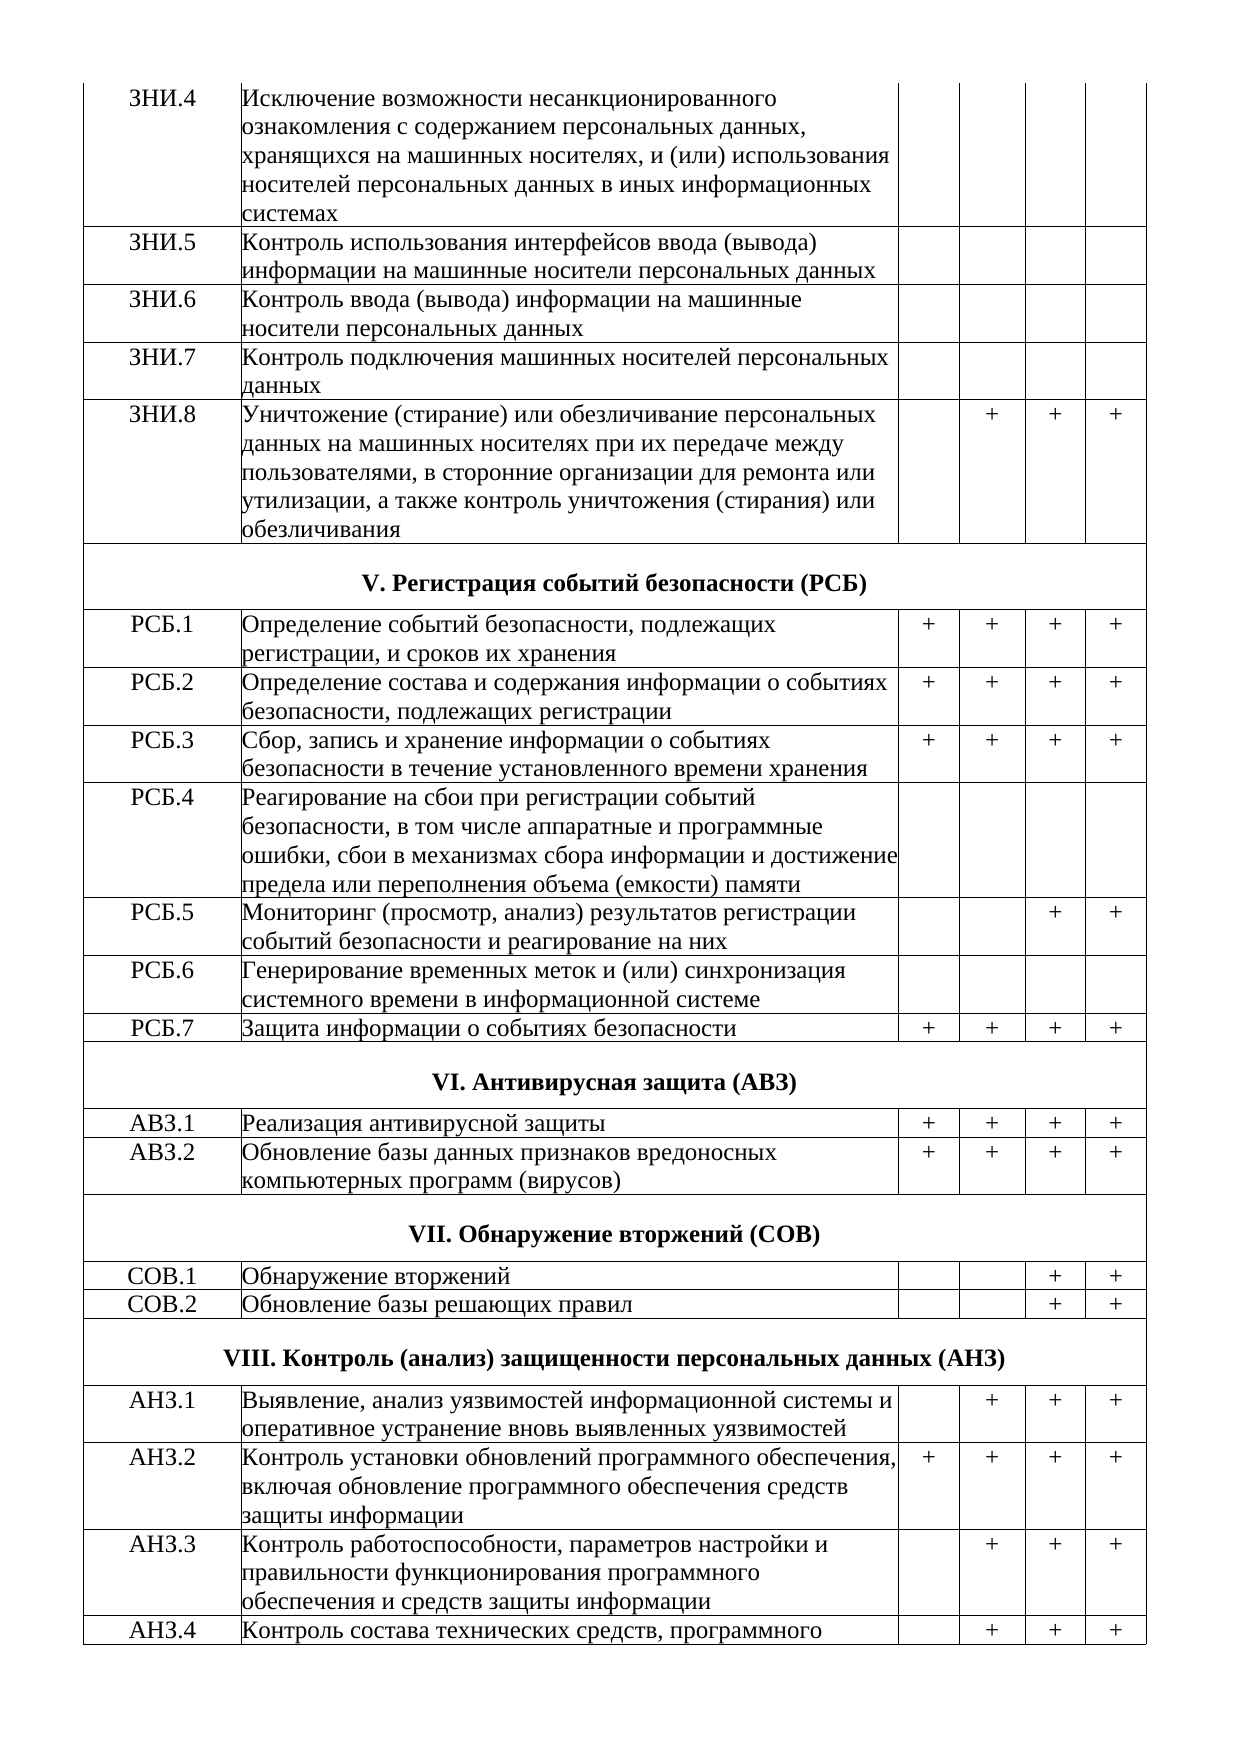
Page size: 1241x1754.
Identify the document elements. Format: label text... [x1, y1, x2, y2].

table_cell + [1086, 1616, 1146, 1644]
table_cell Обновление базы решающих правил [242, 1290, 898, 1318]
table_cell + [1026, 1616, 1085, 1644]
table_cell РСБ.7 [84, 1014, 241, 1041]
table_cell VI. Антивирусная защита (АВЗ) [84, 1042, 1146, 1108]
table_cell + [960, 1616, 1025, 1644]
table_cell + [1026, 1386, 1085, 1442]
table_cell ЗНИ.7 [84, 343, 241, 399]
table_cell + [1086, 1530, 1146, 1615]
table_cell + [899, 1014, 959, 1041]
table_cell + [1026, 1530, 1085, 1615]
table_cell ЗНИ.5 [84, 227, 241, 284]
table_cell Реагирование на сбои при регистрации событий безопасности, в том числе аппаратные и программные ошибки, сбои в механизмах сбора информации и достижение предела или переполнения объема (емкости) памяти [242, 783, 898, 897]
table_cell Сбор, запись и хранение информации о событиях безопасности в течение установленного времени хранения [242, 726, 898, 782]
table_cell [1086, 783, 1146, 897]
table_cell + [1086, 898, 1146, 955]
table_cell + [899, 726, 959, 782]
table_cell + [1086, 400, 1146, 543]
table_cell [899, 1262, 959, 1289]
table_cell + [899, 668, 959, 725]
table_cell Генерирование временных меток и (или) синхронизация системного времени в информационной системе [242, 956, 898, 1013]
table_cell Контроль использования интерфейсов ввода (вывода) информации на машинные носители персональных данных [242, 227, 898, 284]
table_cell СОВ.1 [84, 1262, 241, 1289]
table_cell Определение событий безопасности, подлежащих регистрации, и сроков их хранения [242, 610, 898, 667]
table_cell + [1026, 400, 1085, 543]
table_cell [1026, 343, 1085, 399]
table_cell Защита информации о событиях безопасности [242, 1014, 898, 1041]
table_cell Контроль установки обновлений программного обеспечения, включая обновление программного обеспечения средств защиты информации [242, 1443, 898, 1529]
table_cell [960, 227, 1025, 284]
table_cell [960, 783, 1025, 897]
table_cell + [1026, 1109, 1085, 1137]
table_cell [960, 83, 1025, 226]
table_cell + [1086, 610, 1146, 667]
table_cell [1086, 83, 1146, 226]
table_cell + [960, 1443, 1025, 1529]
table_cell + [1026, 668, 1085, 725]
table_cell Обновление базы данных признаков вредоносных компьютерных программ (вирусов) [242, 1138, 898, 1194]
table_cell [1086, 285, 1146, 342]
table_cell [899, 400, 959, 543]
table_cell [899, 1616, 959, 1644]
table_cell [1086, 956, 1146, 1013]
table_cell [960, 285, 1025, 342]
table_cell + [960, 668, 1025, 725]
table_cell + [1086, 1014, 1146, 1041]
table_cell + [960, 1530, 1025, 1615]
table_cell + [1026, 726, 1085, 782]
table_cell + [1086, 668, 1146, 725]
table_cell Реализация антивирусной защиты [242, 1109, 898, 1137]
table_cell + [1026, 1014, 1085, 1041]
table_cell [899, 227, 959, 284]
table_cell [960, 1290, 1025, 1318]
table_cell [1026, 956, 1085, 1013]
table_cell + [899, 1443, 959, 1529]
table_cell Уничтожение (стирание) или обезличивание персональных данных на машинных носителях при их передаче между пользователями, в сторонние организации для ремонта или утилизации, а также контроль уничтожения (стирания) или обезличивания [242, 400, 898, 543]
table_cell [960, 956, 1025, 1013]
table_cell + [899, 1138, 959, 1194]
table_cell [899, 1386, 959, 1442]
table_cell VII. Обнаружение вторжений (СОВ) [84, 1195, 1146, 1261]
table_cell + [899, 610, 959, 667]
table_cell + [960, 400, 1025, 543]
table_cell [1026, 285, 1085, 342]
table_cell [899, 343, 959, 399]
table_cell [899, 83, 959, 226]
table_cell ЗНИ.4 [84, 83, 241, 226]
table_cell + [899, 1109, 959, 1137]
table_cell [899, 1530, 959, 1615]
table_cell [1086, 227, 1146, 284]
table_cell [899, 956, 959, 1013]
table_cell РСБ.2 [84, 668, 241, 725]
table_cell Обнаружение вторжений [242, 1262, 898, 1289]
table_cell + [1086, 1386, 1146, 1442]
table_cell + [1086, 1138, 1146, 1194]
table_cell [960, 1262, 1025, 1289]
table_cell Контроль подключения машинных носителей персональных данных [242, 343, 898, 399]
table_cell ЗНИ.6 [84, 285, 241, 342]
table_cell [1026, 83, 1085, 226]
table_cell Определение состава и содержания информации о событиях безопасности, подлежащих регистрации [242, 668, 898, 725]
table_cell + [1026, 898, 1085, 955]
table_cell + [1086, 1109, 1146, 1137]
table_cell [899, 898, 959, 955]
table_cell + [1086, 726, 1146, 782]
table_cell + [960, 1014, 1025, 1041]
table_cell + [960, 726, 1025, 782]
table_cell [899, 783, 959, 897]
table_cell + [960, 1386, 1025, 1442]
table_cell АНЗ.1 [84, 1386, 241, 1442]
table_cell РСБ.4 [84, 783, 241, 897]
table_cell Контроль работоспособности, параметров настройки и правильности функционирования программного обеспечения и средств защиты информации [242, 1530, 898, 1615]
table_cell АВЗ.1 [84, 1109, 241, 1137]
table_cell [1086, 343, 1146, 399]
table_cell АНЗ.3 [84, 1530, 241, 1615]
table_cell + [1026, 1138, 1085, 1194]
table_cell V. Регистрация событий безопасности (РСБ) [84, 544, 1146, 609]
table_cell СОВ.2 [84, 1290, 241, 1318]
table_cell [960, 343, 1025, 399]
table_cell + [1026, 610, 1085, 667]
table_cell Контроль состава технических средств, программного [242, 1616, 898, 1644]
table_cell АНЗ.4 [84, 1616, 241, 1644]
table_cell [1026, 783, 1085, 897]
table_cell АВЗ.2 [84, 1138, 241, 1194]
table_cell [899, 1290, 959, 1318]
table_cell + [1026, 1262, 1085, 1289]
table_cell [899, 285, 959, 342]
table_cell [1026, 227, 1085, 284]
table_cell + [1086, 1262, 1146, 1289]
table_cell РСБ.5 [84, 898, 241, 955]
table_cell РСБ.3 [84, 726, 241, 782]
table_cell РСБ.6 [84, 956, 241, 1013]
table_cell + [960, 610, 1025, 667]
table_cell АНЗ.2 [84, 1443, 241, 1529]
table_cell + [960, 1138, 1025, 1194]
table_cell [960, 898, 1025, 955]
table_cell ЗНИ.8 [84, 400, 241, 543]
table_cell Исключение возможности несанкционированного ознакомления с содержанием персональных данных, хранящихся на машинных носителях, и (или) использования носителей персональных данных в иных информационных системах [242, 83, 898, 226]
table_cell + [960, 1109, 1025, 1137]
table_cell + [1026, 1443, 1085, 1529]
table_cell + [1026, 1290, 1085, 1318]
table_cell Мониторинг (просмотр, анализ) результатов регистрации событий безопасности и реагирование на них [242, 898, 898, 955]
table_cell РСБ.1 [84, 610, 241, 667]
table_cell Контроль ввода (вывода) информации на машинные носители персональных данных [242, 285, 898, 342]
table_cell + [1086, 1290, 1146, 1318]
table_cell + [1086, 1443, 1146, 1529]
table_cell Выявление, анализ уязвимостей информационной системы и оперативное устранение вновь выявленных уязвимостей [242, 1386, 898, 1442]
table_cell VIII. Контроль (анализ) защищенности персональных данных (АНЗ) [84, 1319, 1146, 1385]
